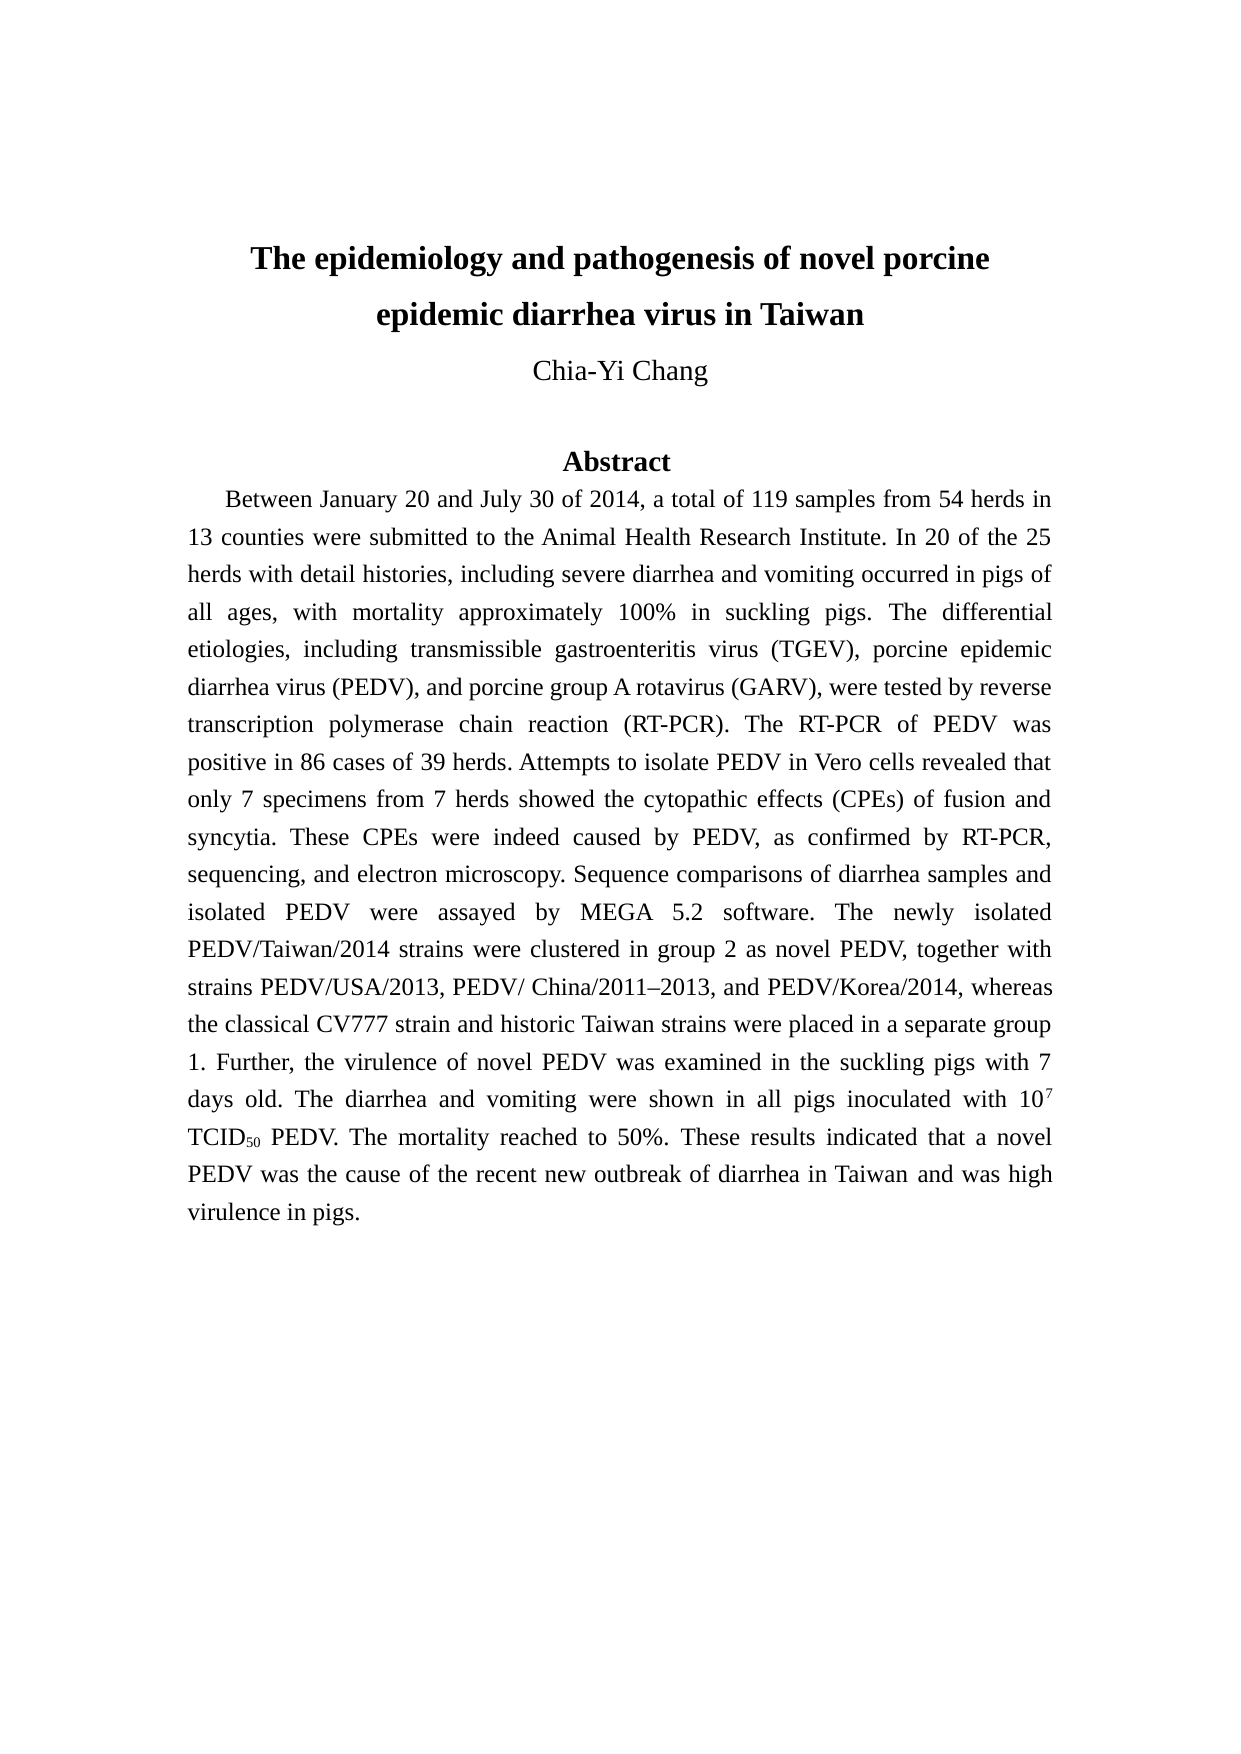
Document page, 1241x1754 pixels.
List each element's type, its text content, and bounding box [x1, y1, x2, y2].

text Abstract [187, 443, 1053, 480]
text The epidemiology and pathogenesis of novel porcine epidemic diarrhea virus in Taiwan [187, 239, 1053, 333]
text Between January 20 and July 30 of 2014, a total of 119 samples from 54 herds in 13 counties were submitted to the Animal Health Research Institute. In 20 of the 25 herds with detail histories, including severe diarrhea and vomiting occurred in pigs of all ages, with mortality approximately 100% in suckling pigs. The differential etiologies, including transmissible gastroenteritis virus (TGEV), porcine epidemic diarrhea virus (PEDV), and porcine group A rotavirus (GARV), were tested by reverse transcription polymerase chain reaction (RT-PCR). The RT-PCR of PEDV was positive in 86 cases of 39 herds. Attempts to isolate PEDV in Vero cells revealed that only 7 specimens from 7 herds showed the cytopathic effects (CPEs) of fusion and syncytia. These CPEs were indeed caused by PEDV, as confirmed by RT-PCR, sequencing, and electron microscopy. Sequence comparisons of diarrhea samples and isolated PEDV were assayed by MEGA 5.2 software. The newly isolated PEDV/Taiwan/2014 strains were clustered in group 2 as novel PEDV, together with strains PEDV/USA/2013, PEDV/ China/2011–2013, and PEDV/Korea/2014, whereas the classical CV777 strain and historic Taiwan strains were placed in a separate group 1. Further, the virulence of novel PEDV was examined in the suckling pigs with 7 days old. The diarrhea and vomiting were shown in all pigs inoculated with 107 TCID50 PEDV. The mortality reached to 50%. These results indicated that a novel PEDV was the cause of the recent new outbreak of diarrhea in Taiwan and was high virulence in pigs. [187, 480, 1053, 1230]
text Chia-Yi Chang [187, 352, 1053, 389]
